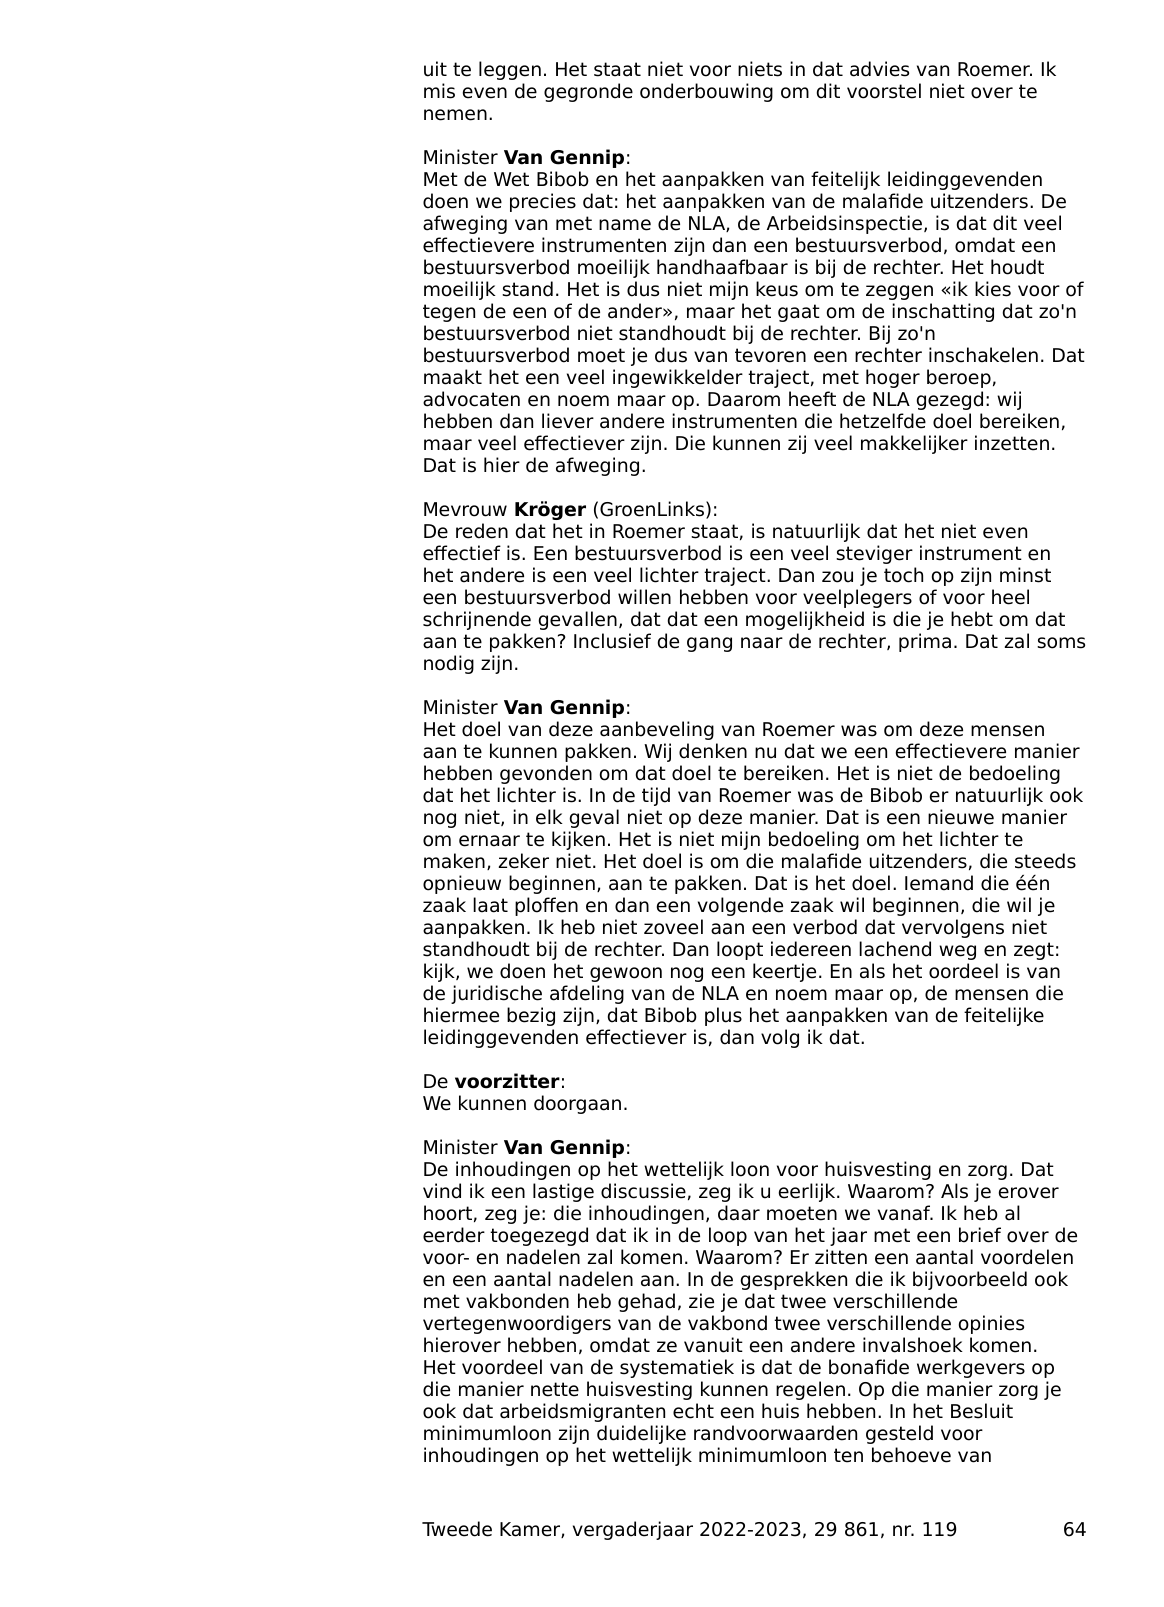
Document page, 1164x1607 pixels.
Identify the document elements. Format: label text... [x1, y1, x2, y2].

text Minister Van Gennip: [422, 147, 1087, 169]
text Met de Wet Bibob en het aanpakken van feitelijk leidinggevenden doen we precies dat: het aanpakken van de malafide uitzenders. De afweging van met name de NLA, de Arbeidsinspectie, is dat dit veel effectievere instrumenten zijn dan een bestuursverbod, omdat een bestuursverbod moeilijk handhaafbaar is bij de rechter. Het houdt moeilijk stand. Het is dus niet mijn keus om te zeggen «ik kies voor of tegen de een of de ander», maar het gaat om de inschatting dat zo'n bestuursverbod niet standhoudt bij de rechter. Bij zo'n bestuursverbod moet je dus van tevoren een rechter inschakelen. Dat maakt het een veel ingewikkelder traject, met hoger beroep, advocaten en noem maar op. Daarom heeft de NLA gezegd: wij hebben dan liever andere instrumenten die hetzelfde doel bereiken, maar veel effectiever zijn. Die kunnen zij veel makkelijker inzetten. Dat is hier de afweging. [422, 169, 1087, 477]
text We kunnen doorgaan. [422, 1093, 1087, 1115]
text Het voordeel van de systematiek is dat de bonafide werkgevers op die manier nette huisvesting kunnen regelen. Op die manier zorg je ook dat arbeidsmigranten echt een huis hebben. In het Besluit minimumloon zijn duidelijke randvoorwaarden gesteld voor inhoudingen op het wettelijk minimumloon ten behoeve van [422, 1357, 1087, 1467]
text Het doel van deze aanbeveling van Roemer was om deze mensen aan te kunnen pakken. Wij denken nu dat we een effectievere manier hebben gevonden om dat doel te bereiken. Het is niet de bedoeling dat het lichter is. In de tijd van Roemer was de Bibob er natuurlijk ook nog niet, in elk geval niet op deze manier. Dat is een nieuwe manier om ernaar te kijken. Het is niet mijn bedoeling om het lichter te maken, zeker niet. Het doel is om die malafide uitzenders, die steeds opnieuw beginnen, aan te pakken. Dat is het doel. Iemand die één zaak laat ploffen en dan een volgende zaak wil beginnen, die wil je aanpakken. Ik heb niet zoveel aan een verbod dat vervolgens niet standhoudt bij de rechter. Dan loopt iedereen lachend weg en zegt: kijk, we doen het gewoon nog een keertje. En als het oordeel is van de juridische afdeling van de NLA en noem maar op, de mensen die hiermee bezig zijn, dat Bibob plus het aanpakken van de feitelijke leidinggevenden effectiever is, dan volg ik dat. [422, 719, 1087, 1049]
text Minister Van Gennip: [422, 697, 1087, 719]
text Minister Van Gennip: [422, 1137, 1087, 1159]
text uit te leggen. Het staat niet voor niets in dat advies van Roemer. Ik mis even de gegronde onderbouwing om dit voorstel niet over te nemen. [422, 59, 1087, 125]
text De inhoudingen op het wettelijk loon voor huisvesting en zorg. Dat vind ik een lastige discussie, zeg ik u eerlijk. Waarom? Als je erover hoort, zeg je: die inhoudingen, daar moeten we vanaf. Ik heb al eerder toegezegd dat ik in de loop van het jaar met een brief over de voor- en nadelen zal komen. Waarom? Er zitten een aantal voordelen en een aantal nadelen aan. In de gesprekken die ik bijvoorbeeld ook met vakbonden heb gehad, zie je dat twee verschillende vertegenwoordigers van de vakbond twee verschillende opinies hierover hebben, omdat ze vanuit een andere invalshoek komen. [422, 1159, 1087, 1357]
text De voorzitter: [422, 1071, 1087, 1093]
text Mevrouw Kröger (GroenLinks): [422, 499, 1087, 521]
text De reden dat het in Roemer staat, is natuurlijk dat het niet even effectief is. Een bestuursverbod is een veel steviger instrument en het andere is een veel lichter traject. Dan zou je toch op zijn minst een bestuursverbod willen hebben voor veelplegers of voor heel schrijnende gevallen, dat dat een mogelijkheid is die je hebt om dat aan te pakken? Inclusief de gang naar de rechter, prima. Dat zal soms nodig zijn. [422, 521, 1087, 675]
